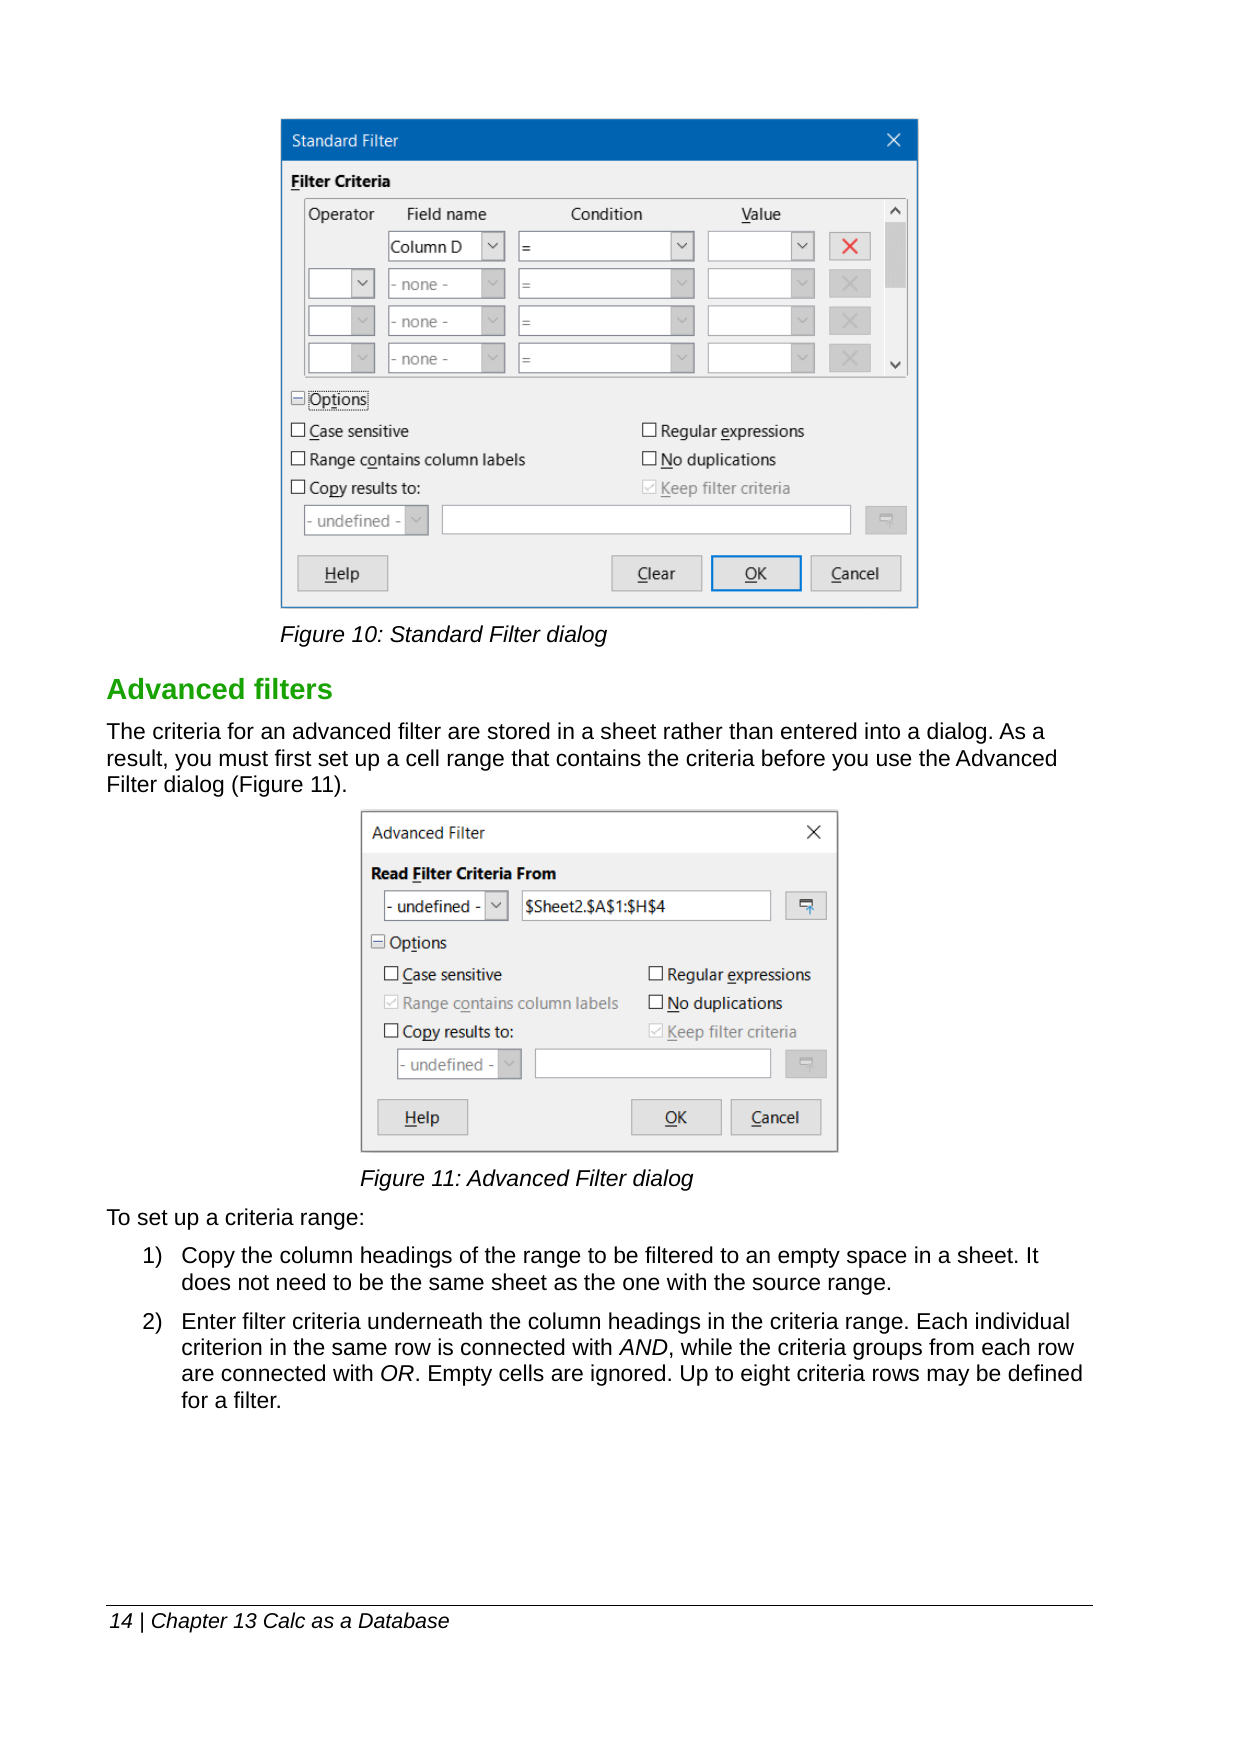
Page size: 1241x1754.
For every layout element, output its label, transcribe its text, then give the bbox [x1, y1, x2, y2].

picture [280, 118, 919, 609]
list Enter filter criteria underneath the column headings in the criteria range. Each individual criterion in the same row is connected with AND, while the criteria groups from each row are connected with OR. Empty cells are ignored. Up to eight criteria rows may be defined for a filter. [162, 1308, 1093, 1413]
subtitle Advanced filters [106, 672, 1093, 706]
text Figure 11: Advanced Filter dialog [360, 1165, 839, 1191]
picture [360, 809, 839, 1153]
text The criteria for an advanced filter are stored in a sheet rather than entered into a dialog. As a result, you must first set up a cell range that contains the criteria before you use the Advanced Filter dialog (Figure 11). [106, 718, 1093, 797]
text To set up a criteria range: [106, 1204, 1093, 1230]
list Copy the column headings of the range to be filtered to an empty space in a sheet. It does not need to be the same sheet as the one with the source range. [162, 1242, 1093, 1295]
text Figure 10: Standard Filter dialog [280, 621, 919, 647]
